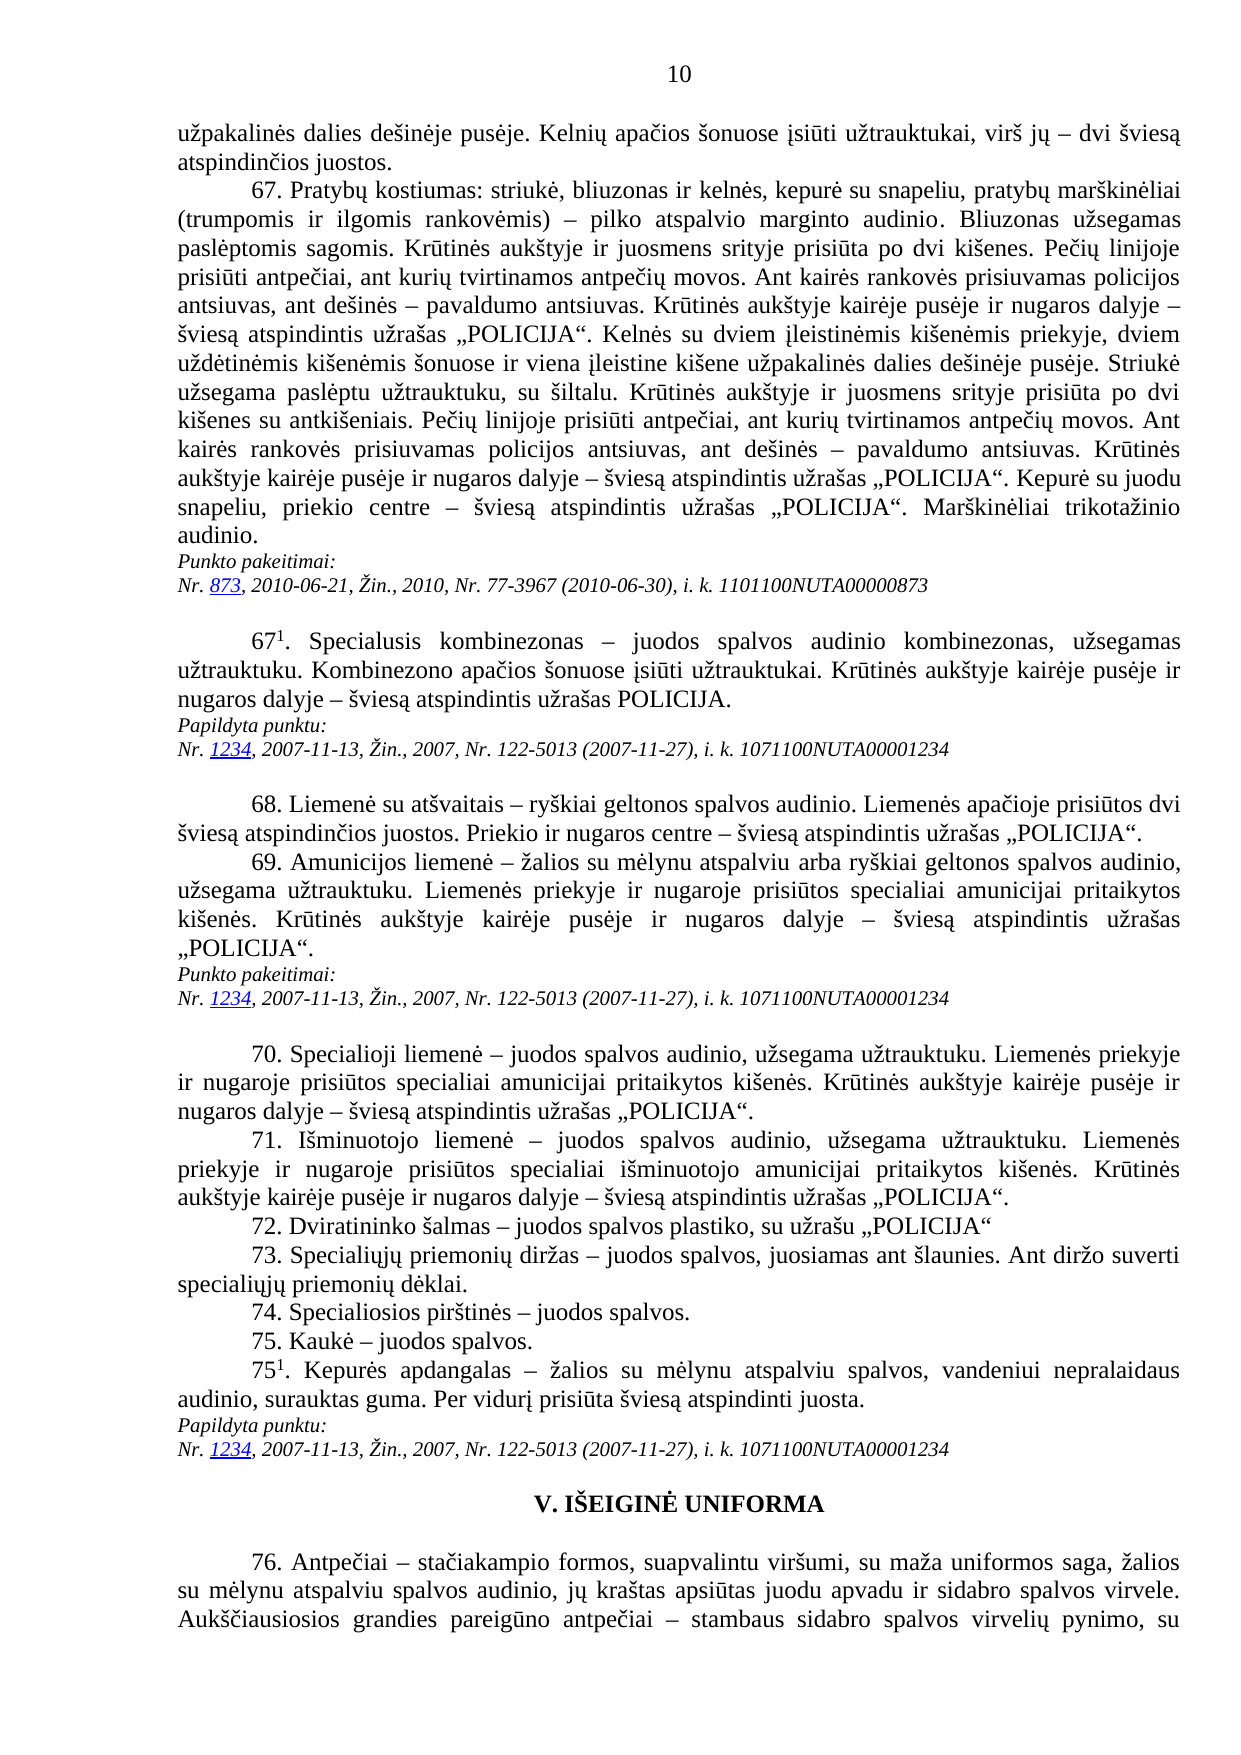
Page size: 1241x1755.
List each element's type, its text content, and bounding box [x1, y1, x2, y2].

text Papildyta punktu: [177, 712, 1181, 737]
text 70. Specialioji liemenė – juodos spalvos audinio, užsegama užtrauktuku. Liemenės priekyje ir nugaroje prisiūtos specialiai amunicijai pritaikytos kišenės. Krūtinės aukštyje kairėje pusėje ir nugaros dalyje – šviesą atspindintis užrašas „POLICIJA“. [177, 1039, 1181, 1125]
text Nr. 873, 2010-06-21, Žin., 2010, Nr. 77-3967 (2010-06-30), i. k. 1101100NUTA00000873 [177, 573, 1181, 597]
text 751. Kepurės apdangalas – žalios su mėlynu atspalviu spalvos, vandeniui nepralaidaus audinio, surauktas guma. Per vidurį prisiūta šviesą atspindinti juosta. [177, 1355, 1181, 1412]
text 75. Kaukė – juodos spalvos. [177, 1326, 1181, 1355]
text Punkto pakeitimai: [177, 549, 1181, 573]
text Papildyta punktu: [177, 1412, 1181, 1437]
text Nr. 1234, 2007-11-13, Žin., 2007, Nr. 122-5013 (2007-11-27), i. k. 1071100NUTA00001234 [177, 1437, 1181, 1461]
text 68. Liemenė su atšvaitais – ryškiai geltonos spalvos audinio. Liemenės apačioje prisiūtos dvi šviesą atspindinčios juostos. Priekio ir nugaros centre – šviesą atspindintis užrašas „POLICIJA“. [177, 789, 1181, 847]
text 76. Antpečiai – stačiakampio formos, suapvalintu viršumi, su maža uniformos saga, žalios su mėlynu atspalviu spalvos audinio, jų kraštas apsiūtas juodu apvadu ir sidabro spalvos virvele. Aukščiausiosios grandies pareigūno antpečiai – stambaus sidabro spalvos virvelių pynimo, su [177, 1547, 1181, 1633]
text Nr. 1234, 2007-11-13, Žin., 2007, Nr. 122-5013 (2007-11-27), i. k. 1071100NUTA00001234 [177, 737, 1181, 761]
text 74. Specialiosios pirštinės – juodos spalvos. [177, 1297, 1181, 1326]
text 73. Specialiųjų priemonių diržas – juodos spalvos, juosiamas ant šlaunies. Ant diržo suverti specialiųjų priemonių dėklai. [177, 1240, 1181, 1297]
text užpakalinės dalies dešinėje pusėje. Kelnių apačios šonuose įsiūti užtrauktukai, virš jų – dvi šviesą atspindinčios juostos. [177, 118, 1181, 176]
text 71. Išminuotojo liemenė – juodos spalvos audinio, užsegama užtrauktuku. Liemenės priekyje ir nugaroje prisiūtos specialiai išminuotojo amunicijai pritaikytos kišenės. Krūtinės aukštyje kairėje pusėje ir nugaros dalyje – šviesą atspindintis užrašas „POLICIJA“. [177, 1125, 1181, 1211]
text 69. Amunicijos liemenė – žalios su mėlynu atspalviu arba ryškiai geltonos spalvos audinio, užsegama užtrauktuku. Liemenės priekyje ir nugaroje prisiūtos specialiai amunicijai pritaikytos kišenės. Krūtinės aukštyje kairėje pusėje ir nugaros dalyje – šviesą atspindintis užrašas „POLICIJA“. [177, 847, 1181, 962]
text 671. Specialusis kombinezonas – juodos spalvos audinio kombinezonas, užsegamas užtrauktuku. Kombinezono apačios šonuose įsiūti užtrauktukai. Krūtinės aukštyje kairėje pusėje ir nugaros dalyje – šviesą atspindintis užrašas POLICIJA. [177, 626, 1181, 712]
text 67. Pratybų kostiumas: striukė, bliuzonas ir kelnės, kepurė su snapeliu, pratybų marškinėliai (trumpomis ir ilgomis rankovėmis) – pilko atspalvio marginto audinio. Bliuzonas užsegamas paslėptomis sagomis. Krūtinės aukštyje ir juosmens srityje prisiūta po dvi kišenes. Pečių linijoje prisiūti antpečiai, ant kurių tvirtinamos antpečių movos. Ant kairės rankovės prisiuvamas policijos antsiuvas, ant dešinės – pavaldumo antsiuvas. Krūtinės aukštyje kairėje pusėje ir nugaros dalyje – šviesą atspindintis užrašas „POLICIJA“. Kelnės su dviem įleistinėmis kišenėmis priekyje, dviem uždėtinėmis kišenėmis šonuose ir viena įleistine kišene užpakalinės dalies dešinėje pusėje. Striukė užsegama paslėptu užtrauktuku, su šiltalu. Krūtinės aukštyje ir juosmens srityje prisiūta po dvi kišenes su antkišeniais. Pečių linijoje prisiūti antpečiai, ant kurių tvirtinamos antpečių movos. Ant kairės rankovės prisiuvamas policijos antsiuvas, ant dešinės – pavaldumo antsiuvas. Krūtinės aukštyje kairėje pusėje ir nugaros dalyje – šviesą atspindintis užrašas „POLICIJA“. Kepurė su juodu snapeliu, priekio centre – šviesą atspindintis užrašas „POLICIJA“. Marškinėliai trikotažinio audinio. [177, 176, 1181, 549]
text 72. Dviratininko šalmas – juodos spalvos plastiko, su užrašu „POLICIJA“ [177, 1211, 1181, 1240]
text V. IŠEIGINĖ UNIFORMA [177, 1489, 1181, 1518]
text Punkto pakeitimai: [177, 962, 1181, 986]
text Nr. 1234, 2007-11-13, Žin., 2007, Nr. 122-5013 (2007-11-27), i. k. 1071100NUTA00001234 [177, 986, 1181, 1010]
